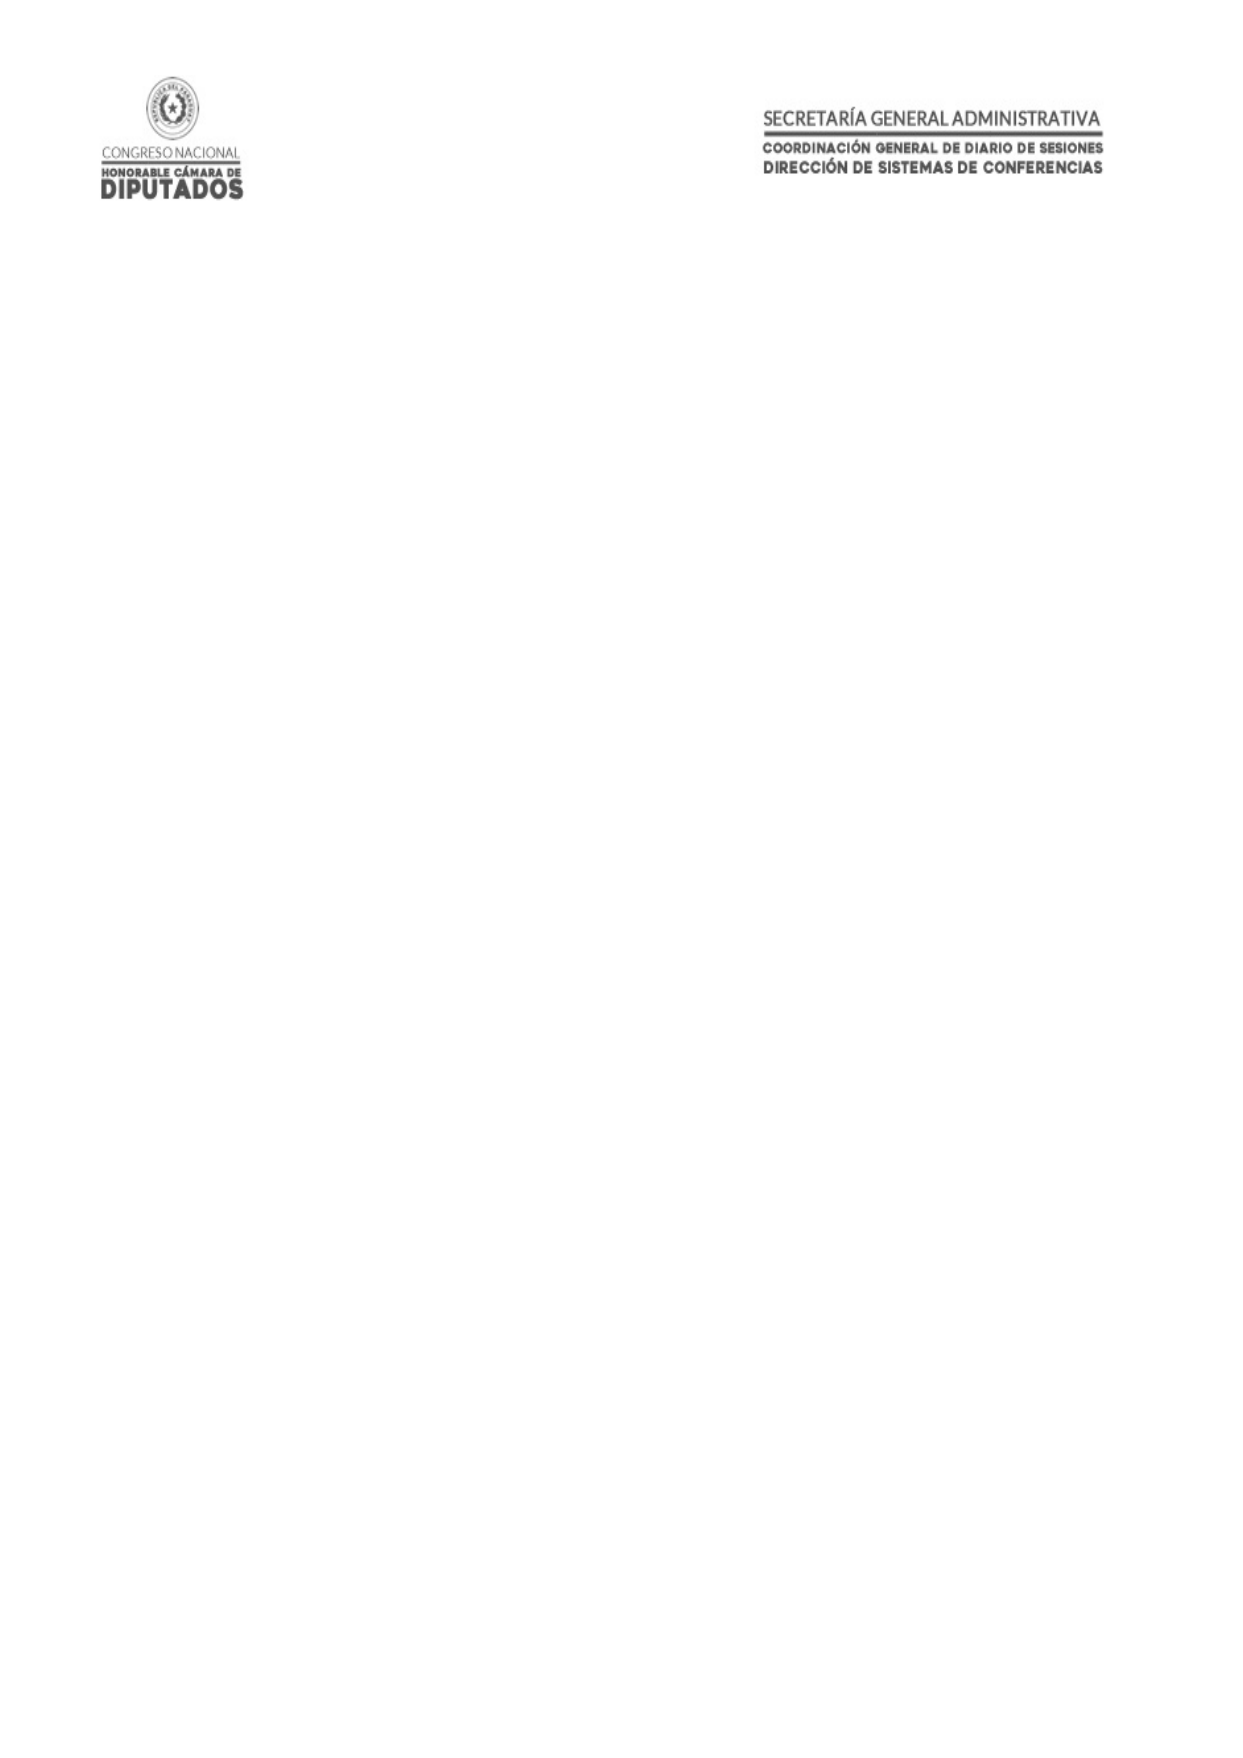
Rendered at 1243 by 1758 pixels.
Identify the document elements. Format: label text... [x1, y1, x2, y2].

table_cell Daniel Centurión [125, 207, 462, 1682]
table_cell [815, 207, 831, 1682]
table_cell [1184, 206, 1189, 1682]
table_cell [1168, 206, 1183, 1682]
table_cell Carlos Pereira [831, 206, 1168, 1682]
table_cell [476, 207, 815, 1682]
table_cell [60, 207, 124, 1682]
table_cell [462, 207, 476, 1682]
